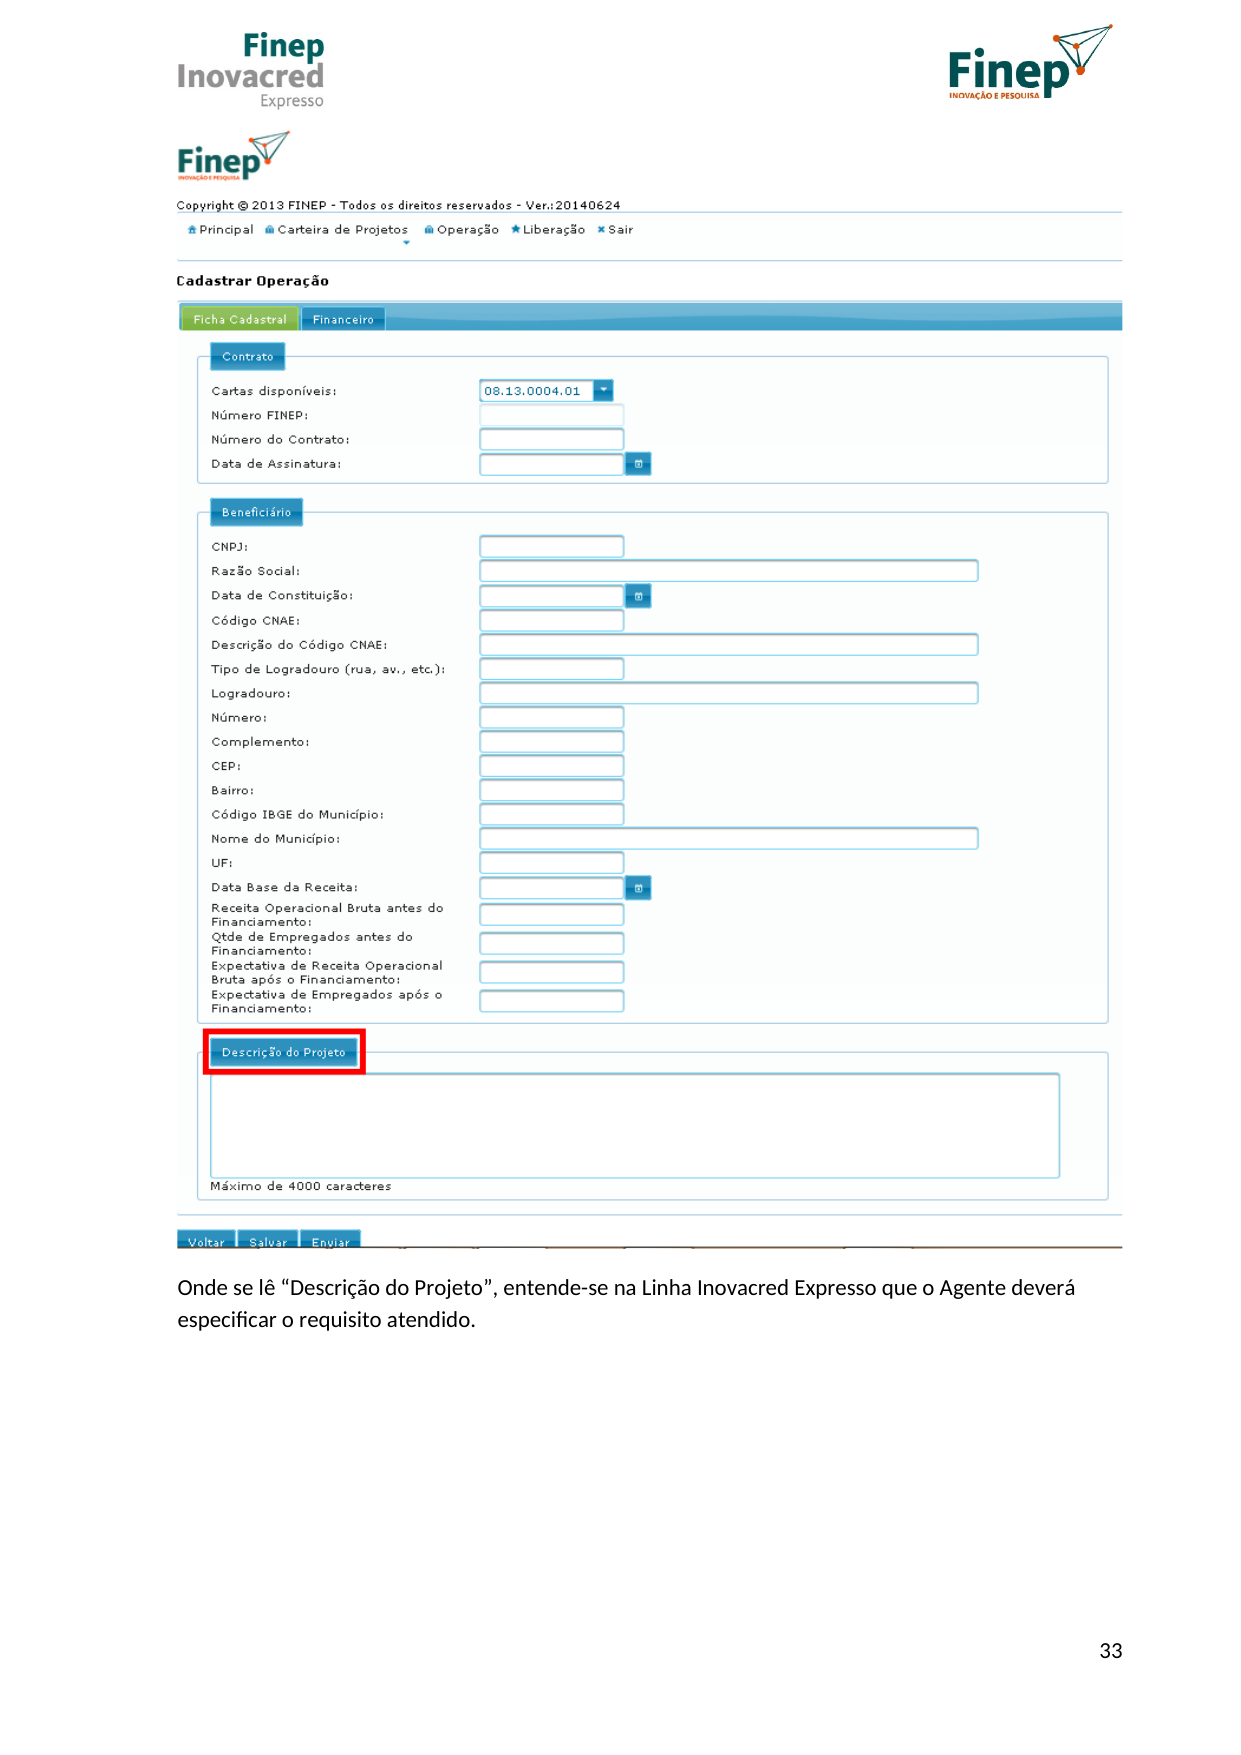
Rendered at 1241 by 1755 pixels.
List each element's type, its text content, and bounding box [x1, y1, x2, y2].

text Onde se lê “Descrição do Projeto”, entende-se na Linha Inovacred Expresso que o Agente deverá especificar o requisito atendido. [177, 1273, 1122, 1333]
